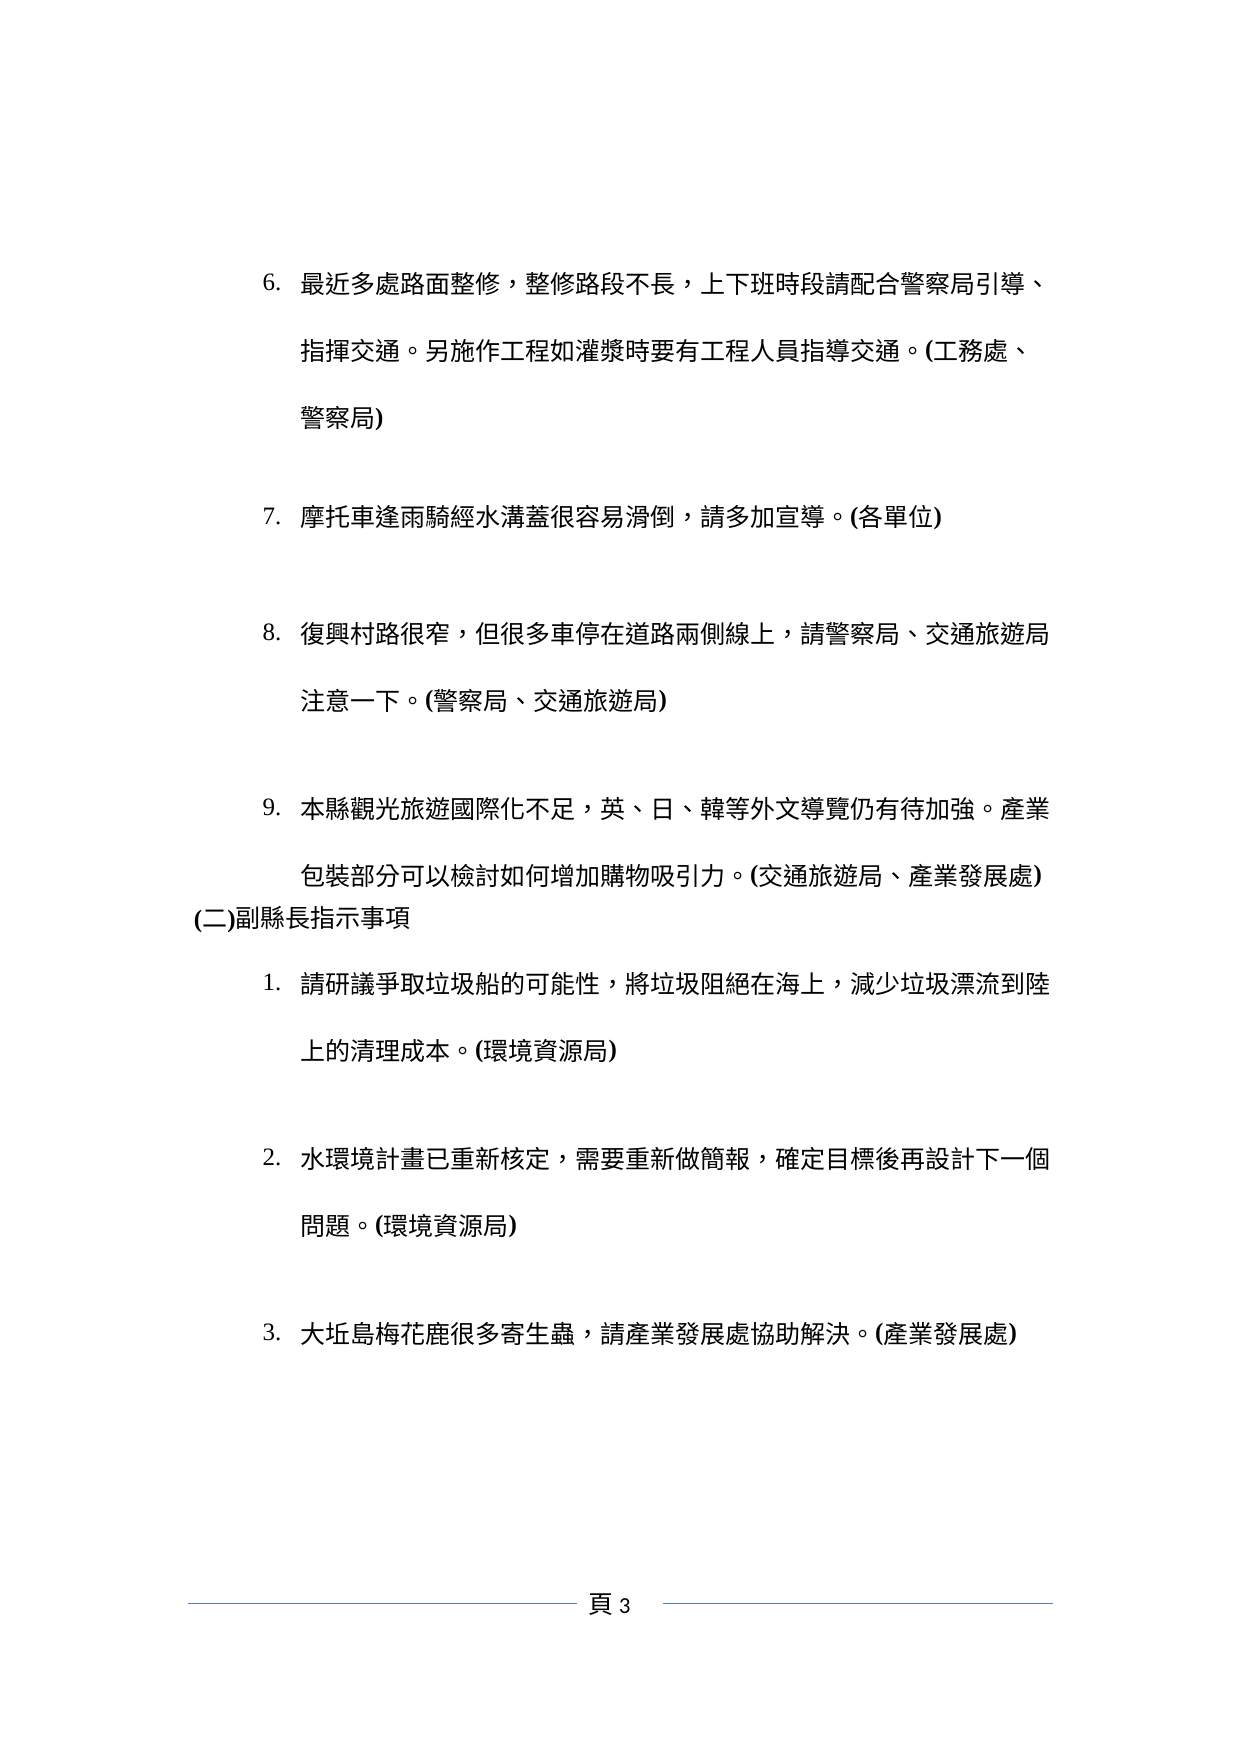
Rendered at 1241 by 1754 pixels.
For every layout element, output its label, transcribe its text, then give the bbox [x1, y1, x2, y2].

list 請研議爭取垃圾船的可能性，將垃圾阻絕在海上，減少垃圾漂流到陸上的清理成本。(環境資源局) [262, 943, 1053, 1068]
list 復興村路很窄，但很多車停在道路兩側線上，請警察局、交通旅遊局注意一下。(警察局、交通旅遊局) [262, 593, 1053, 718]
list 最近多處路面整修，整修路段不長，上下班時段請配合警察局引導、指揮交通。另施作工程如灌漿時要有工程人員指導交通。(工務處、警察局) [262, 243, 1053, 435]
list 本縣觀光旅遊國際化不足，英、日、韓等外文導覽仍有待加強。產業包裝部分可以檢討如何增加購物吸引力。(交通旅遊局、產業發展處) [262, 768, 1053, 893]
list 大坵島梅花鹿很多寄生蟲，請產業發展處協助解決。(產業發展處) [262, 1293, 1053, 1351]
list 摩托車逢雨騎經水溝蓋很容易滑倒，請多加宣導。(各單位) [262, 476, 1053, 534]
list 水環境計畫已重新核定，需要重新做簡報，確定目標後再設計下一個問題。(環境資源局) [262, 1118, 1053, 1243]
text (二)副縣長指示事項 [187, 899, 1053, 935]
